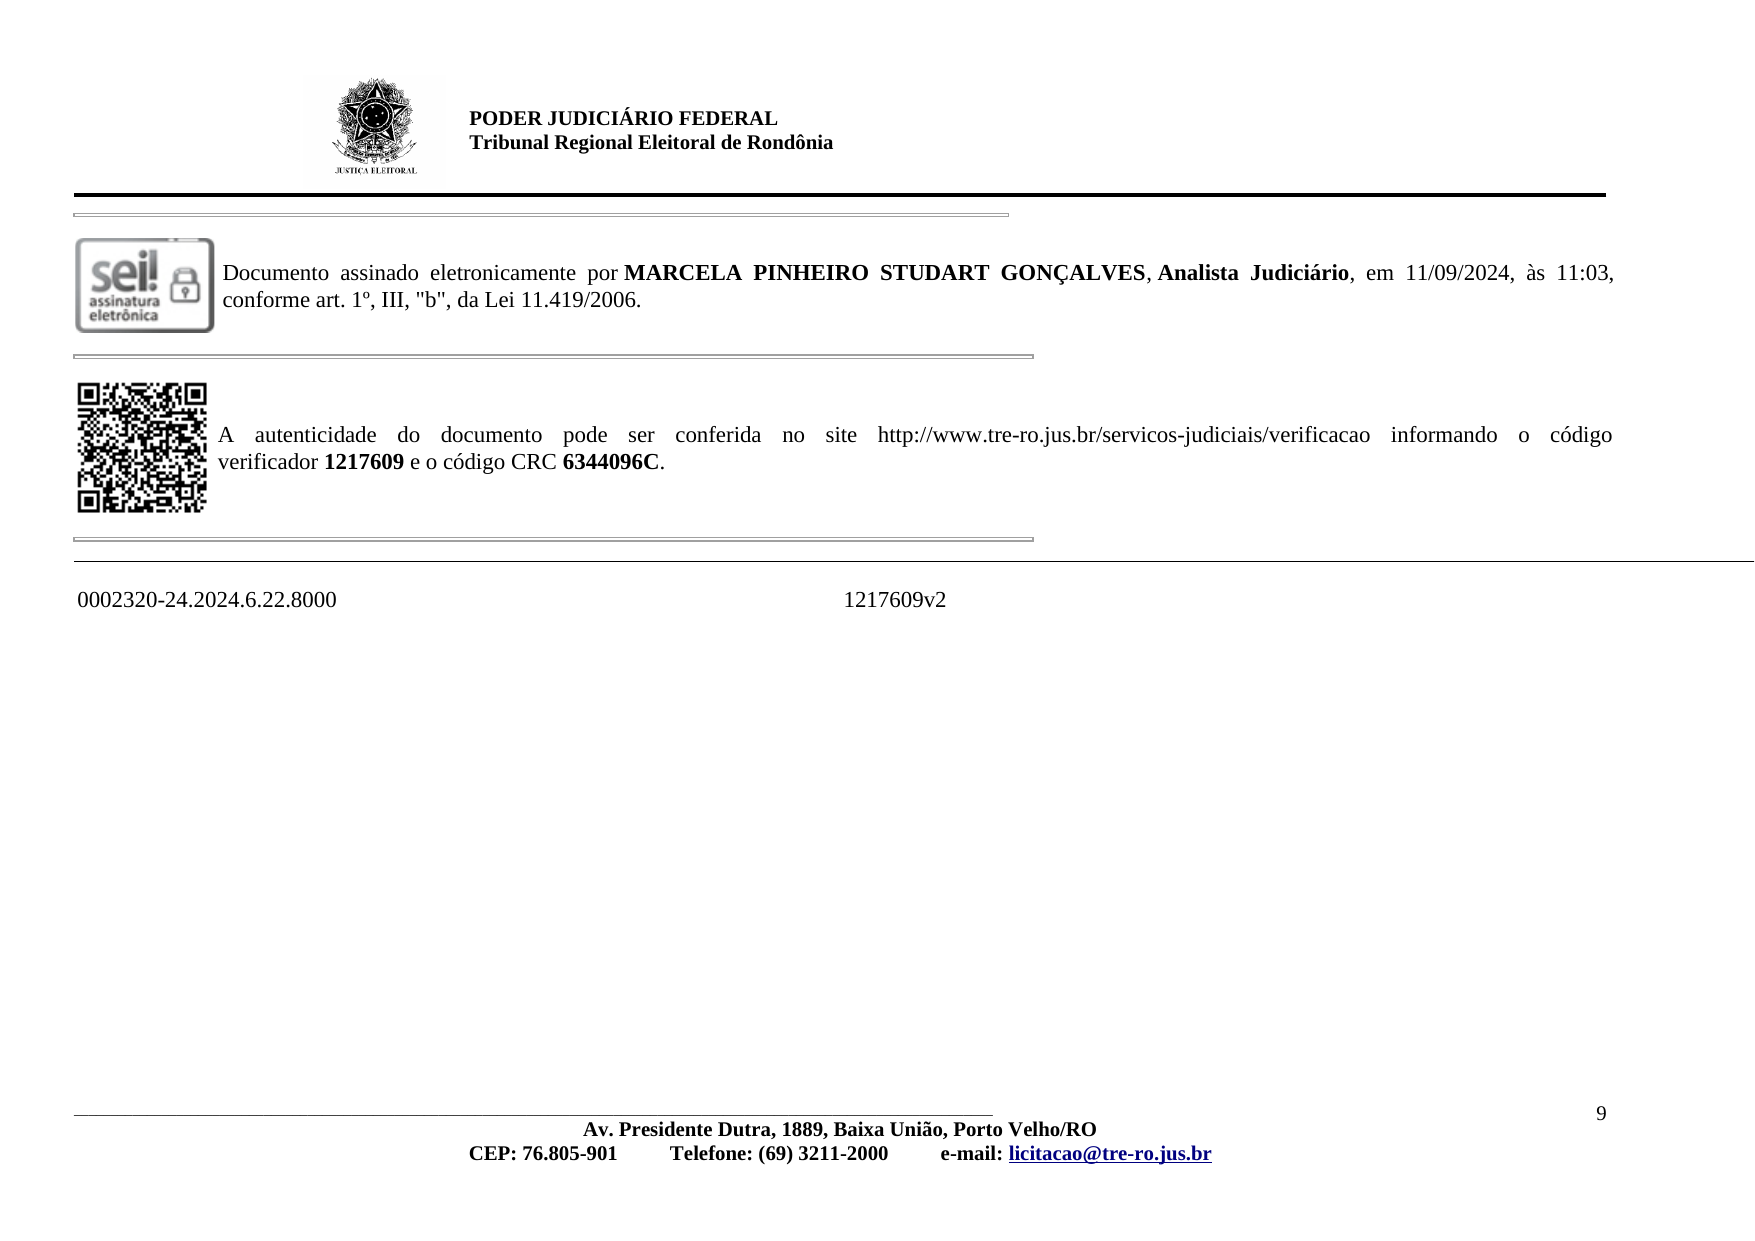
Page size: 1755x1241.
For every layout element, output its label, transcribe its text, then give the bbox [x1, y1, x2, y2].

table_header Documento assinado eletronicamente por MARCELA PINHEIRO STUDART GONÇALVES, Analista Judiciário, em 11/09/2024, às 11:03, conforme art. 1º, III, "b", da Lei 11.419/2006. [221, 227, 1616, 345]
table_header [74, 369, 216, 527]
table_header 1217609v2 [840, 573, 1606, 626]
table_header 0002320-24.2024.6.22.8000 [74, 573, 840, 626]
table_header [74, 227, 221, 345]
table_header A autenticidade do documento pode ser conferida no site http://www.tre-ro.jus.br/servicos-judiciais/verificacao informando o código verificador 1217609 e o código CRC 6344096C. [216, 369, 1616, 527]
